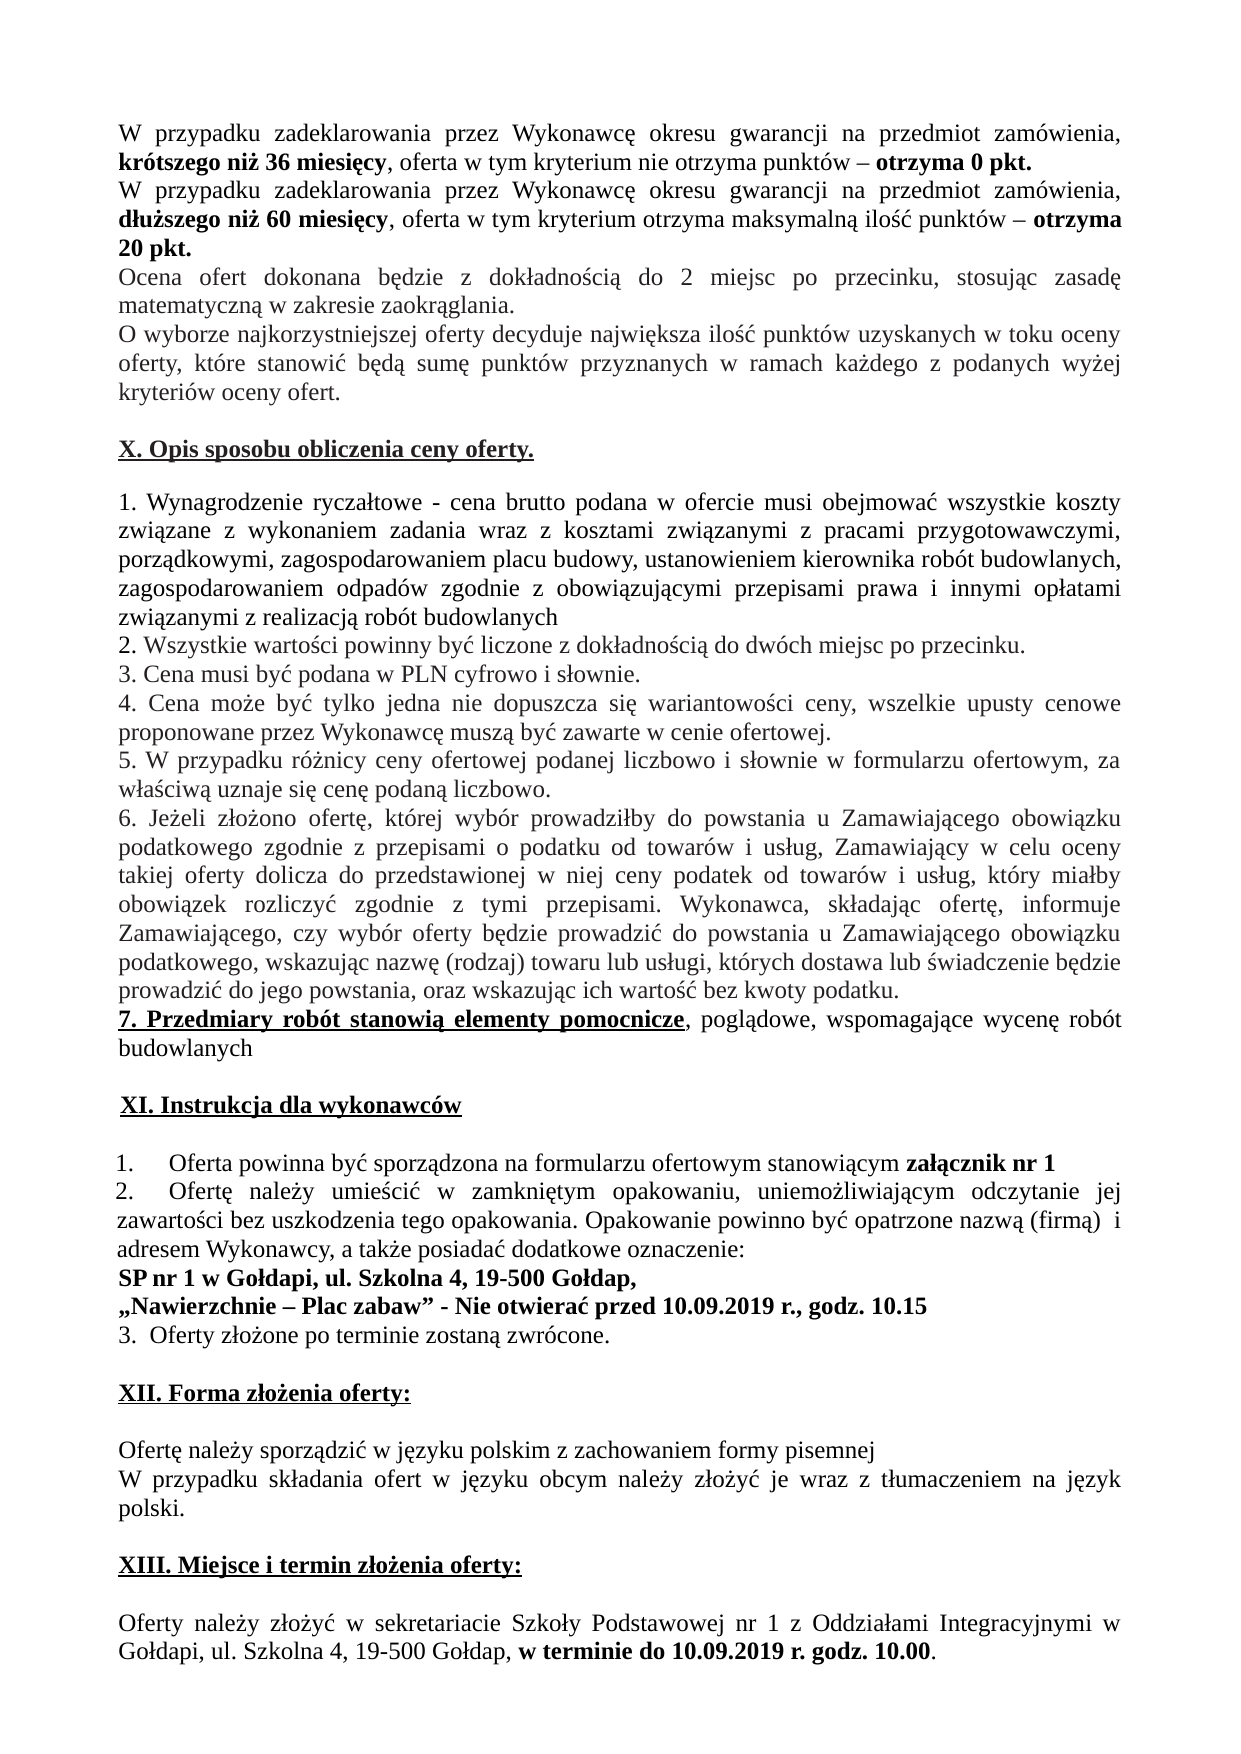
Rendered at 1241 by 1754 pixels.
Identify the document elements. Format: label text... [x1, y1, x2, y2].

text 3. Cena musi być podana w PLN cyfrowo i słownie. [118, 659, 1122, 688]
text XI. Instrukcja dla wykonawców [120, 1090, 1122, 1119]
text 3. Oferty złożone po terminie zostaną zwrócone. [118, 1320, 1122, 1349]
text W przypadku zadeklarowania przez Wykonawcę okresu gwarancji na przedmiot zamówienia, krótszego niż 36 miesięcy, oferta w tym kryterium nie otrzyma punktów – otrzyma 0 pkt. [118, 118, 1122, 176]
text 2. Wszystkie wartości powinny być liczone z dokładnością do dwóch miejsc po przecinku. [118, 631, 1122, 659]
text 7. Przedmiary robót stanowią elementy pomocnicze, poglądowe, wspomagające wycenę robót budowlanych [118, 1004, 1122, 1062]
text O wyborze najkorzystniejszej oferty decyduje największa ilość punktów uzyskanych w toku oceny oferty, które stanowić będą sumę punktów przyznanych w ramach każdego z podanych wyżej kryteriów oceny ofert. [118, 319, 1122, 406]
list W przypadku składania ofert w języku obcym należy złożyć je wraz z tłumaczeniem na język polski. [118, 1464, 1122, 1521]
text Ocena ofert dokonana będzie z dokładnością do 2 miejsc po przecinku, stosując zasadę matematyczną w zakresie zaokrąglania. [118, 262, 1122, 319]
text X. Opis sposobu obliczenia ceny oferty. [118, 434, 1122, 463]
list XII. Forma złożenia oferty: [118, 1378, 1122, 1406]
text 4. Cena może być tylko jedna nie dopuszcza się wariantowości ceny, wszelkie upusty cenowe proponowane przez Wykonawcę muszą być zawarte w cenie ofertowej. [118, 688, 1122, 746]
list XIII. Miejsce i termin złożenia oferty: [118, 1550, 1122, 1579]
text 5. W przypadku różnicy ceny ofertowej podanej liczbowo i słownie w formularzu ofertowym, za właściwą uznaje się cenę podaną liczbowo. [118, 746, 1122, 803]
text 6. Jeżeli złożono ofertę, której wybór prowadziłby do powstania u Zamawiającego obowiązku podatkowego zgodnie z przepisami o podatku od towarów i usług, Zamawiający w celu oceny takiej oferty dolicza do przedstawionej w niej ceny podatek od towarów i usług, który miałby obowiązek rozliczyć zgodnie z tymi przepisami. Wykonawca, składając ofertę, informuje Zamawiającego, czy wybór oferty będzie prowadzić do powstania u Zamawiającego obowiązku podatkowego, wskazując nazwę (rodzaj) towaru lub usługi, których dostawa lub świadczenie będzie prowadzić do jego powstania, oraz wskazując ich wartość bez kwoty podatku. [118, 803, 1122, 1004]
list Ofertę należy umieścić w zamkniętym opakowaniu, uniemożliwiającym odczytanie jej zawartości bez uszkodzenia tego opakowania. Opakowanie powinno być opatrzone nazwą (firmą) i adresem Wykonawcy, a także posiadać dodatkowe oznaczenie: [115, 1176, 1122, 1263]
text 1. Wynagrodzenie ryczałtowe - cena brutto podana w ofercie musi obejmować wszystkie koszty związane z wykonaniem zadania wraz z kosztami związanymi z pracami przygotowawczymi, porządkowymi, zagospodarowaniem placu budowy, ustanowieniem kierownika robót budowlanych, zagospodarowaniem odpadów zgodnie z obowiązującymi przepisami prawa i innymi opłatami związanymi z realizacją robót budowlanych [118, 487, 1122, 631]
list Ofertę należy sporządzić w języku polskim z zachowaniem formy pisemnej [118, 1435, 1122, 1464]
text W przypadku zadeklarowania przez Wykonawcę okresu gwarancji na przedmiot zamówienia, dłuższego niż 60 miesięcy, oferta w tym kryterium otrzyma maksymalną ilość punktów – otrzyma 20 pkt. [118, 176, 1122, 262]
list Oferty należy złożyć w sekretariacie Szkoły Podstawowej nr 1 z Oddziałami Integracyjnymi w Gołdapi, ul. Szkolna 4, 19-500 Gołdap, w terminie do 10.09.2019 r. godz. 10.00. [118, 1608, 1122, 1665]
text „Nawierzchnie – Plac zabaw” - Nie otwierać przed 10.09.2019 r., godz. 10.15 [118, 1291, 1122, 1320]
text SP nr 1 w Gołdapi, ul. Szkolna 4, 19-500 Gołdap, [118, 1263, 1122, 1291]
list Oferta powinna być sporządzona na formularzu ofertowym stanowiącym załącznik nr 1 [115, 1148, 1122, 1176]
